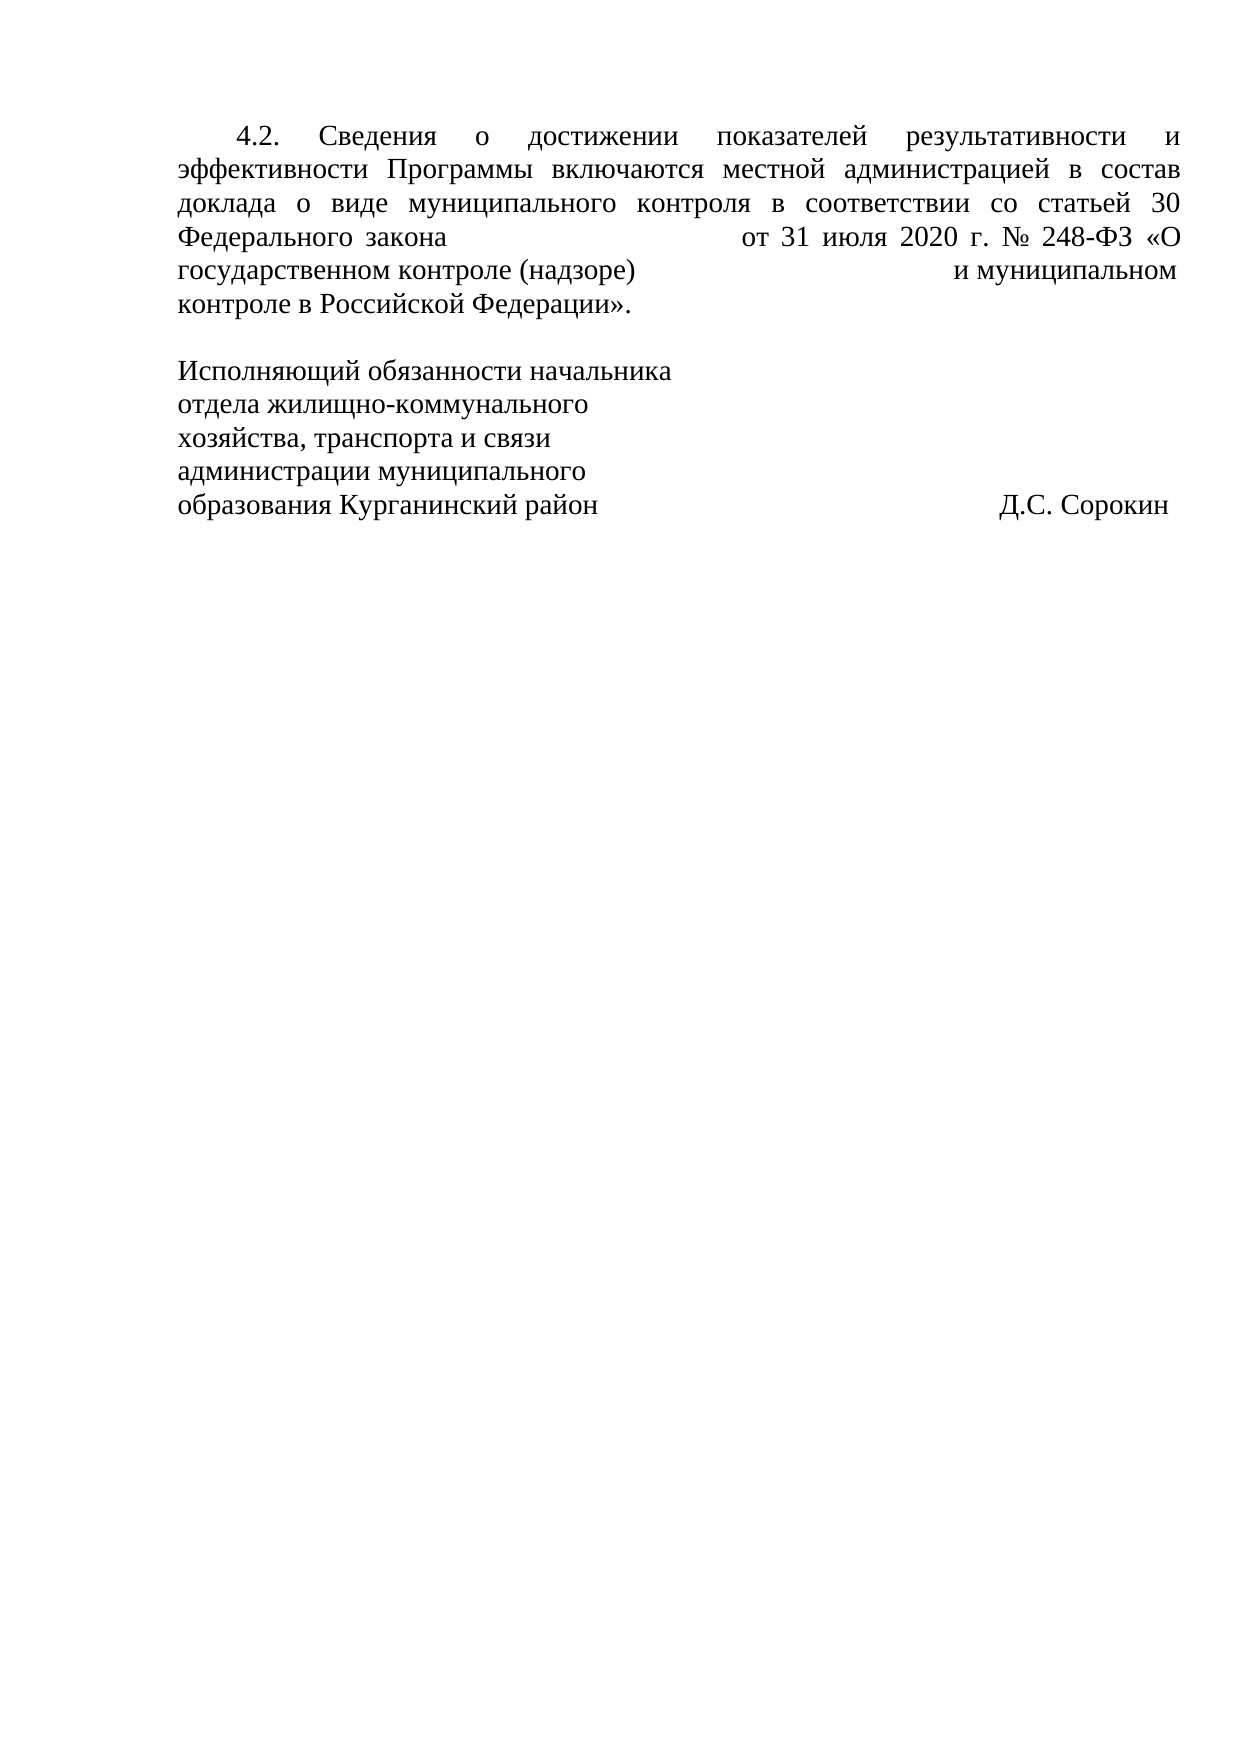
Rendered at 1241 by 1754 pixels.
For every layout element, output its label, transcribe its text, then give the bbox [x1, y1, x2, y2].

text Исполняющий обязанности начальника [177, 353, 1181, 386]
text 4.2. Сведения о достижении показателей результативности и эффективности Программы включаются местной администрацией в состав доклада о виде муниципального контроля в соответствии со статьей 30 Федерального закона от 31 июля 2020 г. № 248-ФЗ «О государственном контроле (надзоре) и муниципальном контроле в Российской Федерации». [177, 118, 1181, 319]
text образования Курганинский район Д.С. Сорокин [177, 487, 1181, 521]
text администрации муниципального [177, 453, 1181, 487]
text отдела жилищно-коммунального [177, 386, 1181, 420]
text хозяйства, транспорта и связи [177, 420, 1181, 453]
